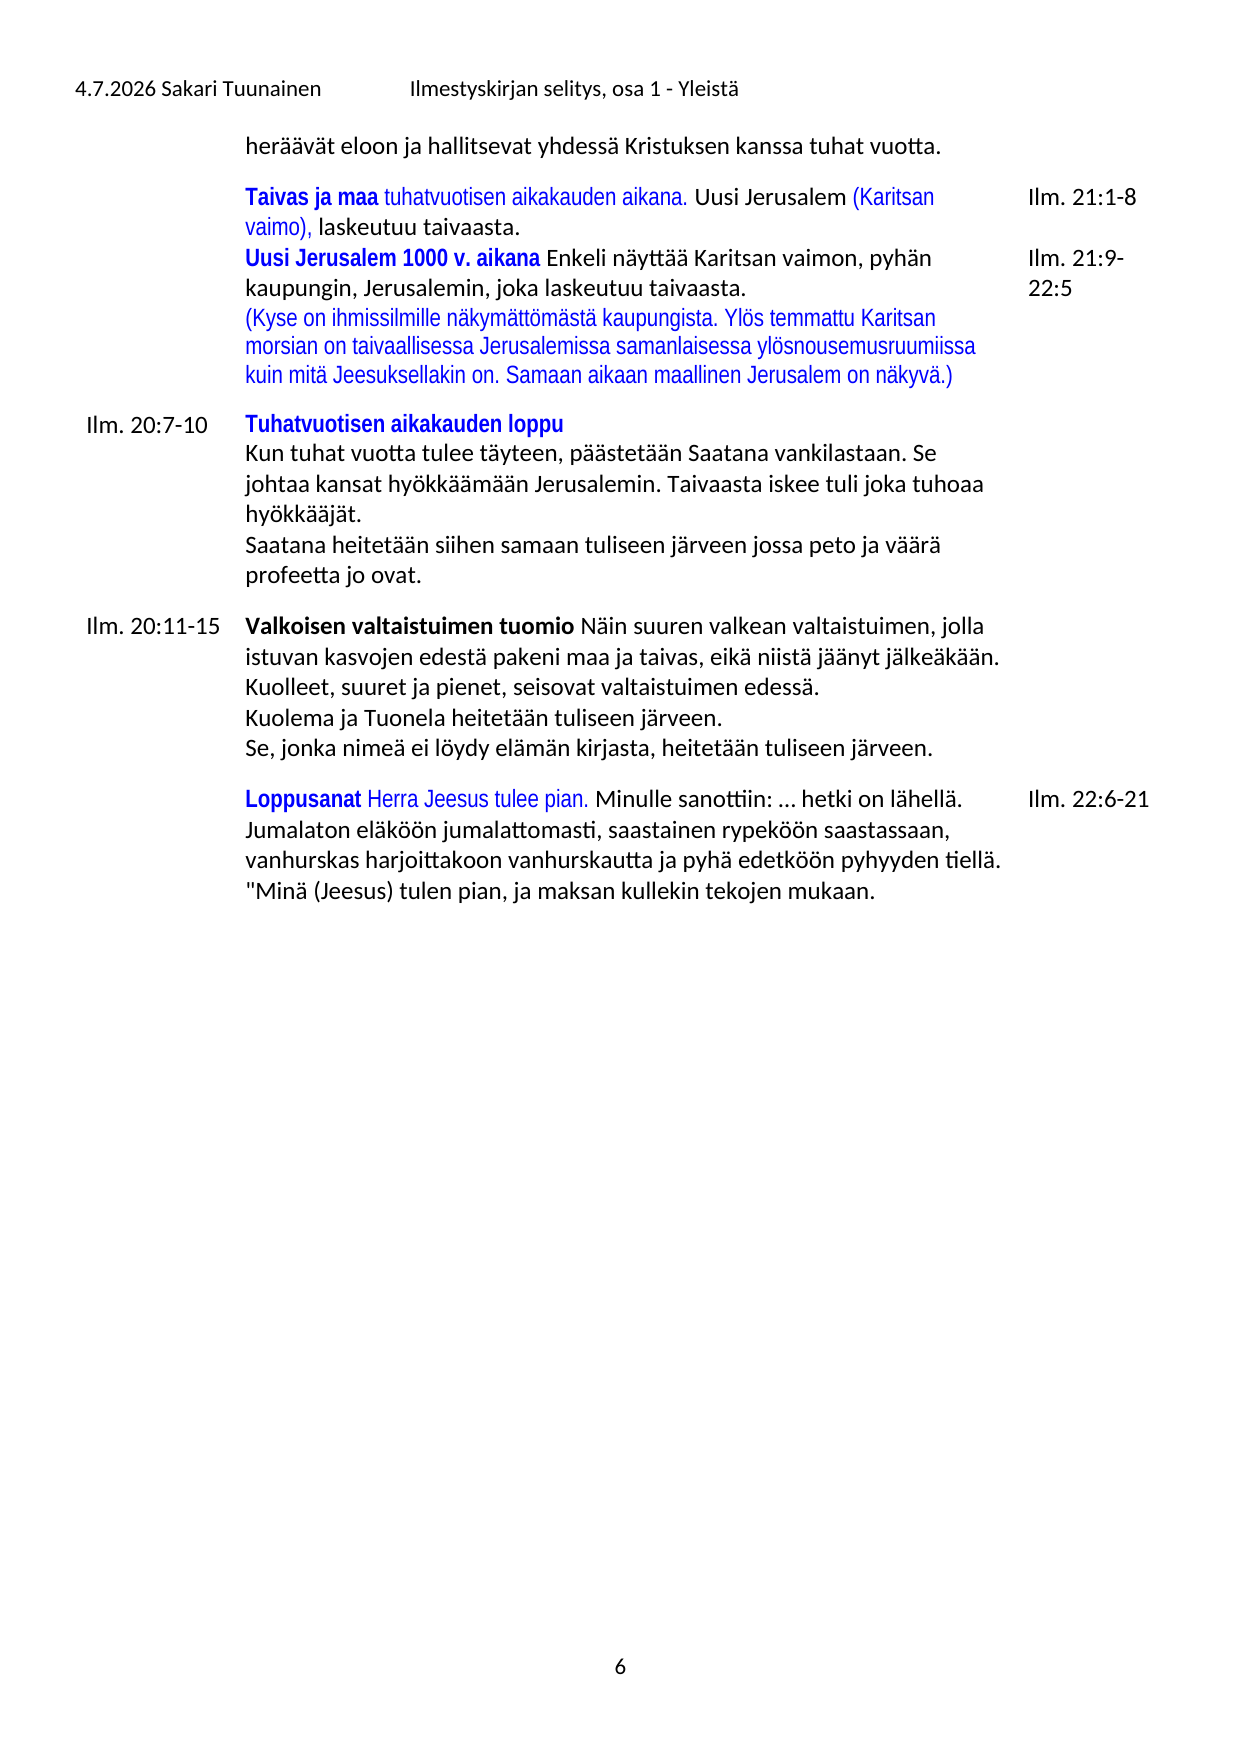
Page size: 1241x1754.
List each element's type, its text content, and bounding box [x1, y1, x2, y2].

table_header [1017, 130, 1180, 160]
table_header Tuhatvuotisen aikakauden loppu Kun tuhat vuotta tulee täyteen, päästetään Saatana vankilastaan. Se johtaa kansat hyökkäämään Jerusalemin. Taivaasta iskee tuli joka tuhoaa hyökkääjät. Saatana heitetään siihen samaan tuliseen järveen jossa peto ja väärä profeetta jo ovat. [234, 409, 1017, 590]
table_header [75, 784, 234, 906]
table_header [75, 130, 234, 160]
table_header Ilm. 21:1-8 Ilm. 21:9-22:5 [1017, 181, 1180, 389]
table_header Taivas ja maa tuhatvuotisen aikakauden aikana. Uusi Jerusalem (Karitsan vaimo), laskeutuu taivaasta. Uusi Jerusalem 1000 v. aikana Enkeli näyttää Karitsan vaimon, pyhän kaupungin, Jerusalemin, joka laskeutuu taivaasta. (Kyse on ihmissilmille näkymättömästä kaupungista. Ylös temmattu Karitsan morsian on taivaallisessa Jerusalemissa samanlaisessa ylösnousemusruumiissa kuin mitä Jeesuksellakin on. Samaan aikaan maallinen Jerusalem on näkyvä.) [234, 181, 1017, 389]
table_header Loppusanat Herra Jeesus tulee pian. Minulle sanottiin: … hetki on lähellä. Jumalaton eläköön jumalattomasti, saastainen rypeköön saastassaan, vanhurskas harjoittakoon vanhurskautta ja pyhä edetköön pyhyyden tiellä. "Minä (Jeesus) tulen pian, ja maksan kullekin tekojen mukaan. [234, 784, 1017, 906]
table_header Ilm. 22:6-21 [1017, 784, 1180, 906]
table_header Valkoisen valtaistuimen tuomio Näin suuren valkean valtaistuimen, jolla istuvan kasvojen edestä pakeni maa ja taivas, eikä niistä jäänyt jälkeäkään. Kuolleet, suuret ja pienet, seisovat valtaistuimen edessä. Kuolema ja Tuonela heitetään tuliseen järveen. Se, jonka nimeä ei löydy elämän kirjasta, heitetään tuliseen järveen. [234, 611, 1017, 763]
table_header Ilm. 20:7-10 [75, 409, 234, 590]
table_header heräävät eloon ja hallitsevat yhdessä Kristuksen kanssa tuhat vuotta. [234, 130, 1017, 160]
table_header [1017, 409, 1180, 590]
table_header [1017, 611, 1180, 763]
table_header [75, 181, 234, 389]
table_header Ilm. 20:11-15 [75, 611, 234, 763]
